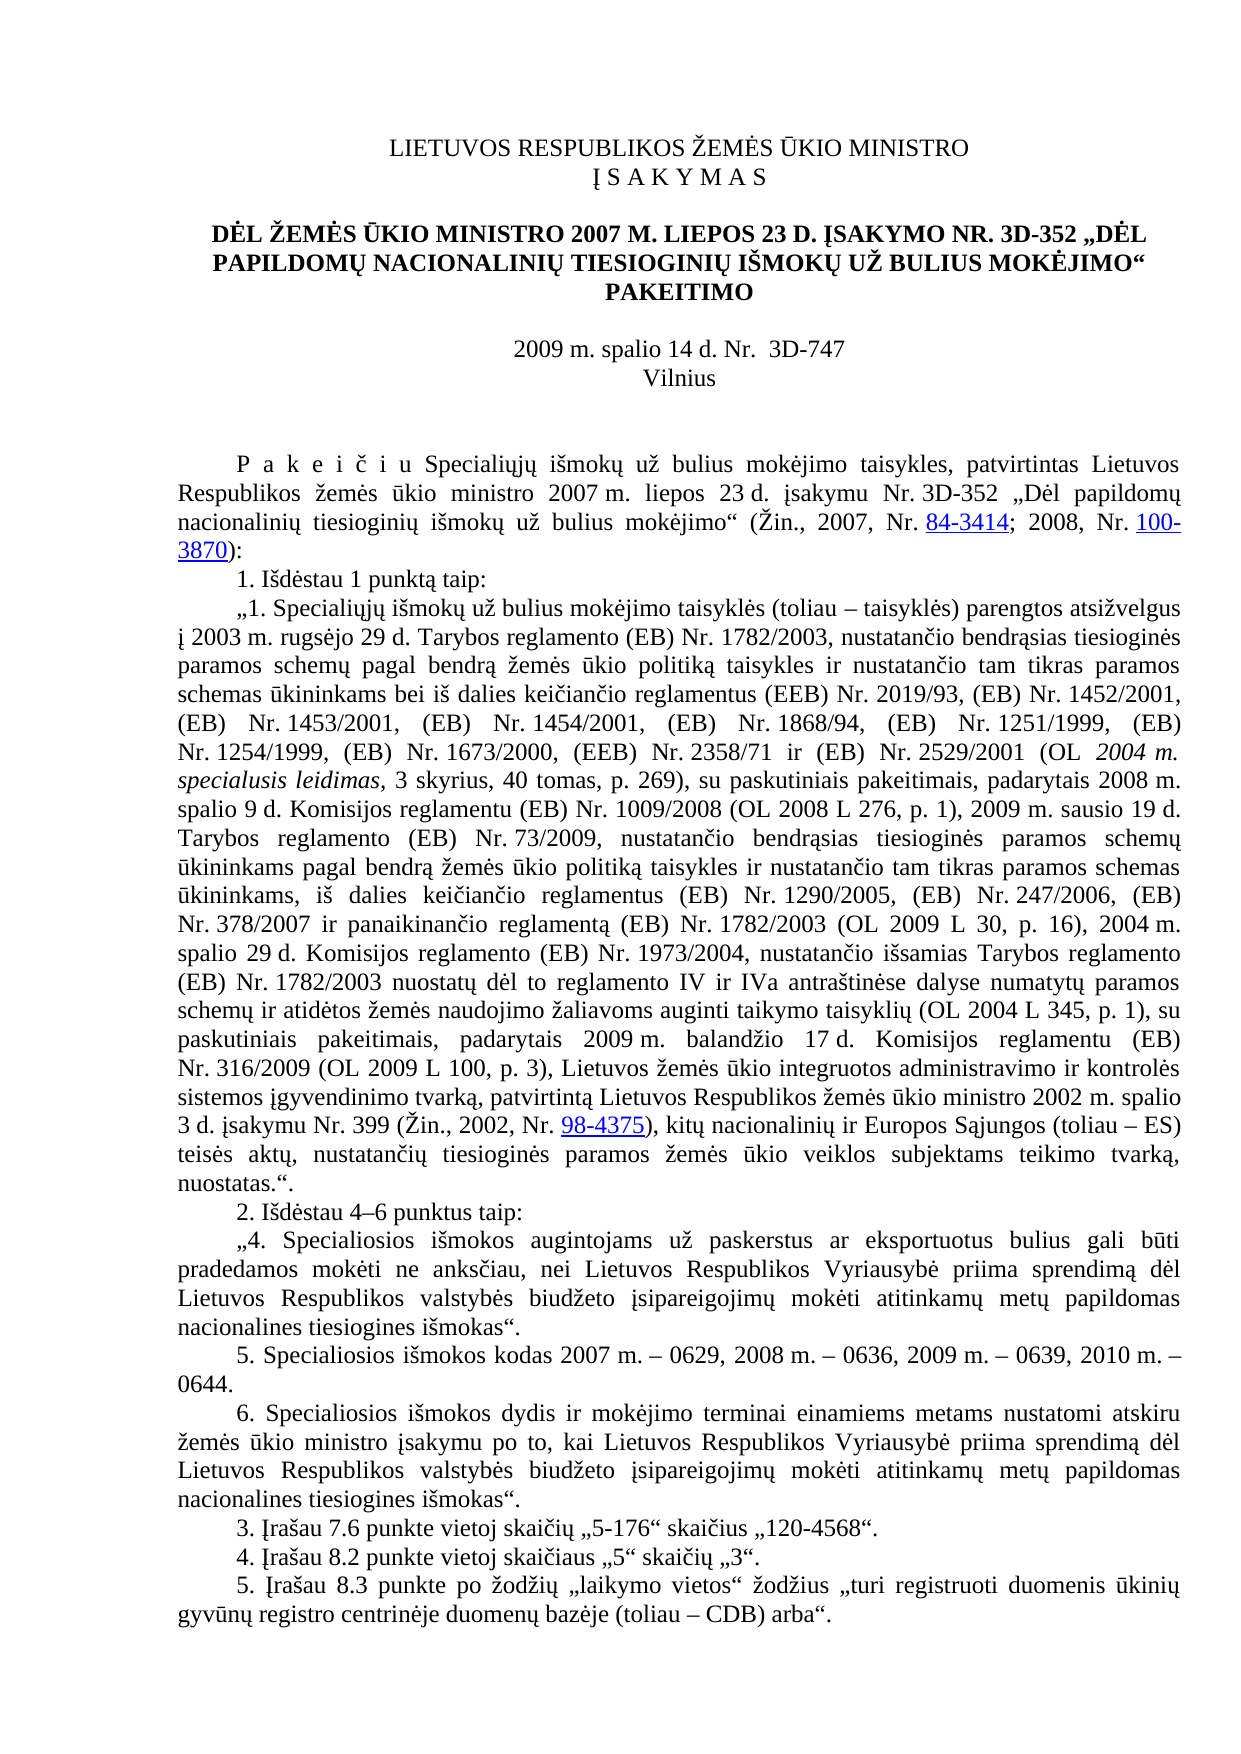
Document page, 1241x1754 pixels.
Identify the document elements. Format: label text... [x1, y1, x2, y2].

text Į S A K Y M A S [177, 162, 1181, 190]
text 5. Įrašau 8.3 punkte po žodžių „laikymo vietos“ žodžius „turi registruoti duomenis ūkinių gyvūnų registro centrinėje duomenų bazėje (toliau – CDB) arba“. [177, 1570, 1181, 1628]
text 5. Specialiosios išmokos kodas 2007 m. – 0629, 2008 m. – 0636, 2009 m. – 0639, 2010 m. – 0644. [177, 1340, 1181, 1398]
text 1. Išdėstau 1 punktą taip: [177, 564, 1181, 593]
text Vilnius [177, 363, 1181, 392]
text DĖL ŽEMĖS ŪKIO MINISTRO 2007 m. LIEPOS 23 d. ĮSAKYMO Nr. 3D-352 „DĖL PAPILDOMŲ NACIONALINIŲ TIESIOGINIŲ IŠMOKŲ UŽ BULIUS MOKĖJIMO“ PAKEITIMO [177, 219, 1181, 305]
text LIETUVOS RESPUBLIKOS ŽEMĖS ŪKIO MINISTRO [177, 133, 1181, 162]
text 2009 m. spalio 14 d. Nr. 3D-747 [177, 334, 1181, 363]
text 3. Įrašau 7.6 punkte vietoj skaičių „5-176“ skaičius „120-4568“. [177, 1513, 1181, 1542]
text 4. Įrašau 8.2 punkte vietoj skaičiaus „5“ skaičių „3“. [177, 1542, 1181, 1570]
text P a k e i č i u Specialiųjų išmokų už bulius mokėjimo taisykles, patvirtintas Lietuvos Respublikos žemės ūkio ministro 2007 m. liepos 23 d. įsakymu Nr. 3D-352 „Dėl papildomų nacionalinių tiesioginių išmokų už bulius mokėjimo“ (Žin., 2007, Nr. 84-3414; 2008, Nr. 100-3870): [177, 449, 1181, 564]
text 6. Specialiosios išmokos dydis ir mokėjimo terminai einamiems metams nustatomi atskiru žemės ūkio ministro įsakymu po to, kai Lietuvos Respublikos Vyriausybė priima sprendimą dėl Lietuvos Respublikos valstybės biudžeto įsipareigojimų mokėti atitinkamų metų papildomas nacionalines tiesiogines išmokas“. [177, 1398, 1181, 1513]
text 2. Išdėstau 4–6 punktus taip: [177, 1197, 1181, 1225]
text „1. Specialiųjų išmokų už bulius mokėjimo taisyklės (toliau – taisyklės) parengtos atsižvelgus į 2003 m. rugsėjo 29 d. Tarybos reglamento (EB) Nr. 1782/2003, nustatančio bendrąsias tiesioginės paramos schemų pagal bendrą žemės ūkio politiką taisykles ir nustatančio tam tikras paramos schemas ūkininkams bei iš dalies keičiančio reglamentus (EEB) Nr. 2019/93, (EB) Nr. 1452/2001, (EB) Nr. 1453/2001, (EB) Nr. 1454/2001, (EB) Nr. 1868/94, (EB) Nr. 1251/1999, (EB) Nr. 1254/1999, (EB) Nr. 1673/2000, (EEB) Nr. 2358/71 ir (EB) Nr. 2529/2001 (OL 2004 m. specialusis leidimas, 3 skyrius, 40 tomas, p. 269), su paskutiniais pakeitimais, padarytais 2008 m. spalio 9 d. Komisijos reglamentu (EB) Nr. 1009/2008 (OL 2008 L 276, p. 1), 2009 m. sausio 19 d. Tarybos reglamento (EB) Nr. 73/2009, nustatančio bendrąsias tiesioginės paramos schemų ūkininkams pagal bendrą žemės ūkio politiką taisykles ir nustatančio tam tikras paramos schemas ūkininkams, iš dalies keičiančio reglamentus (EB) Nr. 1290/2005, (EB) Nr. 247/2006, (EB) Nr. 378/2007 ir panaikinančio reglamentą (EB) Nr. 1782/2003 (OL 2009 L 30, p. 16), 2004 m. spalio 29 d. Komisijos reglamento (EB) Nr. 1973/2004, nustatančio išsamias Tarybos reglamento (EB) Nr. 1782/2003 nuostatų dėl to reglamento IV ir IVa antraštinėse dalyse numatytų paramos schemų ir atidėtos žemės naudojimo žaliavoms auginti taikymo taisyklių (OL 2004 L 345, p. 1), su paskutiniais pakeitimais, padarytais 2009 m. balandžio 17 d. Komisijos reglamentu (EB) Nr. 316/2009 (OL 2009 L 100, p. 3), Lietuvos žemės ūkio integruotos administravimo ir kontrolės sistemos įgyvendinimo tvarką, patvirtintą Lietuvos Respublikos žemės ūkio ministro 2002 m. spalio 3 d. įsakymu Nr. 399 (Žin., 2002, Nr. 98-4375), kitų nacionalinių ir Europos Sąjungos (toliau – ES) teisės aktų, nustatančių tiesioginės paramos žemės ūkio veiklos subjektams teikimo tvarką, nuostatas.“. [177, 593, 1181, 1197]
text „4. Specialiosios išmokos augintojams už paskerstus ar eksportuotus bulius gali būti pradedamos mokėti ne anksčiau, nei Lietuvos Respublikos Vyriausybė priima sprendimą dėl Lietuvos Respublikos valstybės biudžeto įsipareigojimų mokėti atitinkamų metų papildomas nacionalines tiesiogines išmokas“. [177, 1225, 1181, 1340]
